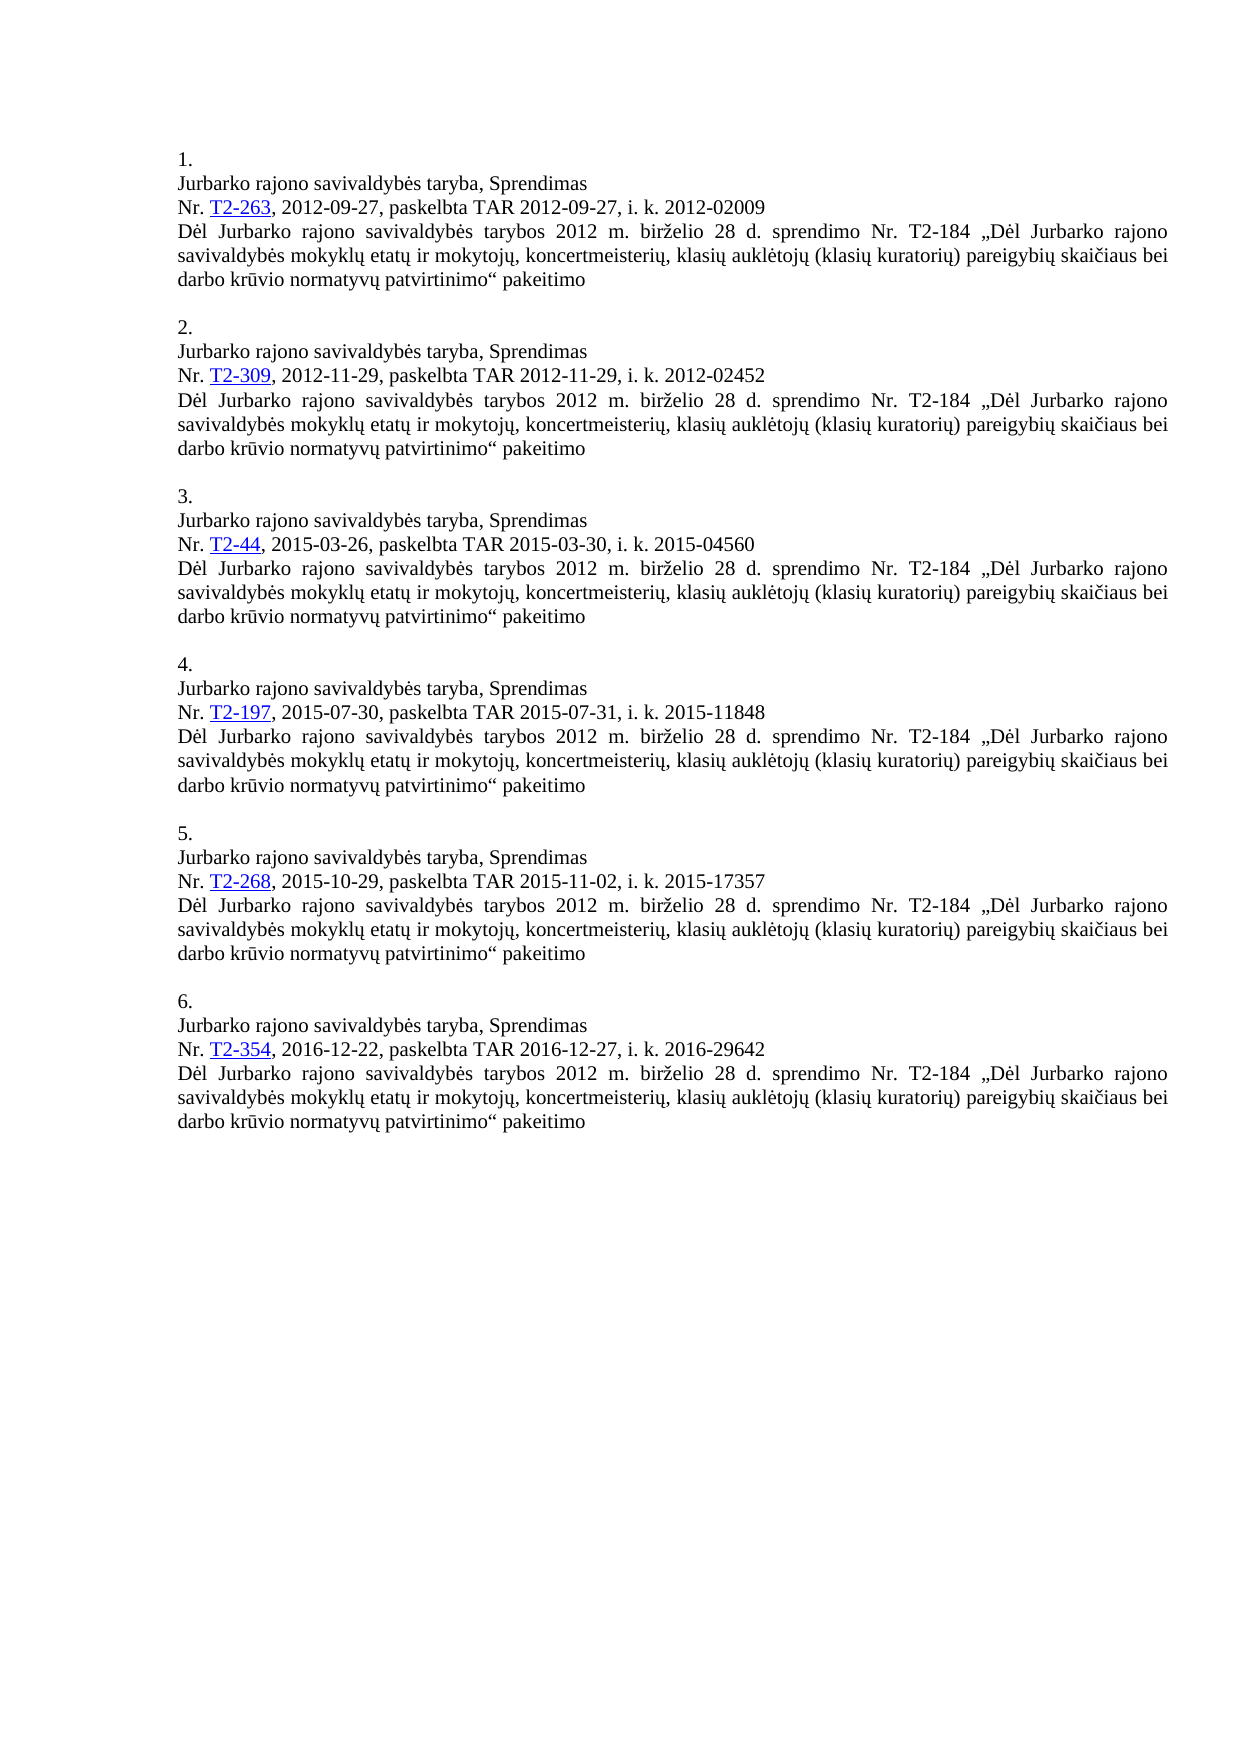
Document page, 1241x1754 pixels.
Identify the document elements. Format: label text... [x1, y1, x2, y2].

text Nr. T2-197, 2015-07-30, paskelbta TAR 2015-07-31, i. k. 2015-11848 [177, 700, 1169, 724]
text Dėl Jurbarko rajono savivaldybės tarybos 2012 m. birželio 28 d. sprendimo Nr. T2-184 „Dėl Jurbarko rajono savivaldybės mokyklų etatų ir mokytojų, koncertmeisterių, klasių auklėtojų (klasių kuratorių) pareigybių skaičiaus bei darbo krūvio normatyvų patvirtinimo“ pakeitimo [177, 387, 1169, 460]
text 2. [177, 315, 1169, 339]
text Jurbarko rajono savivaldybės taryba, Sprendimas [177, 845, 1169, 869]
text Nr. T2-44, 2015-03-26, paskelbta TAR 2015-03-30, i. k. 2015-04560 [177, 532, 1169, 556]
text Dėl Jurbarko rajono savivaldybės tarybos 2012 m. birželio 28 d. sprendimo Nr. T2-184 „Dėl Jurbarko rajono savivaldybės mokyklų etatų ir mokytojų, koncertmeisterių, klasių auklėtojų (klasių kuratorių) pareigybių skaičiaus bei darbo krūvio normatyvų patvirtinimo“ pakeitimo [177, 1061, 1169, 1133]
text Jurbarko rajono savivaldybės taryba, Sprendimas [177, 508, 1169, 532]
text 1. [177, 147, 1169, 171]
text Nr. T2-268, 2015-10-29, paskelbta TAR 2015-11-02, i. k. 2015-17357 [177, 869, 1169, 893]
text Jurbarko rajono savivaldybės taryba, Sprendimas [177, 676, 1169, 700]
text 6. [177, 989, 1169, 1013]
text Jurbarko rajono savivaldybės taryba, Sprendimas [177, 339, 1169, 363]
text 3. [177, 484, 1169, 508]
text Nr. T2-309, 2012-11-29, paskelbta TAR 2012-11-29, i. k. 2012-02452 [177, 363, 1169, 387]
text Nr. T2-263, 2012-09-27, paskelbta TAR 2012-09-27, i. k. 2012-02009 [177, 195, 1169, 219]
text Dėl Jurbarko rajono savivaldybės tarybos 2012 m. birželio 28 d. sprendimo Nr. T2-184 „Dėl Jurbarko rajono savivaldybės mokyklų etatų ir mokytojų, koncertmeisterių, klasių auklėtojų (klasių kuratorių) pareigybių skaičiaus bei darbo krūvio normatyvų patvirtinimo“ pakeitimo [177, 219, 1169, 291]
text 5. [177, 821, 1169, 845]
text 4. [177, 652, 1169, 676]
text Dėl Jurbarko rajono savivaldybės tarybos 2012 m. birželio 28 d. sprendimo Nr. T2-184 „Dėl Jurbarko rajono savivaldybės mokyklų etatų ir mokytojų, koncertmeisterių, klasių auklėtojų (klasių kuratorių) pareigybių skaičiaus bei darbo krūvio normatyvų patvirtinimo“ pakeitimo [177, 893, 1169, 965]
text Dėl Jurbarko rajono savivaldybės tarybos 2012 m. birželio 28 d. sprendimo Nr. T2-184 „Dėl Jurbarko rajono savivaldybės mokyklų etatų ir mokytojų, koncertmeisterių, klasių auklėtojų (klasių kuratorių) pareigybių skaičiaus bei darbo krūvio normatyvų patvirtinimo“ pakeitimo [177, 724, 1169, 797]
text Dėl Jurbarko rajono savivaldybės tarybos 2012 m. birželio 28 d. sprendimo Nr. T2-184 „Dėl Jurbarko rajono savivaldybės mokyklų etatų ir mokytojų, koncertmeisterių, klasių auklėtojų (klasių kuratorių) pareigybių skaičiaus bei darbo krūvio normatyvų patvirtinimo“ pakeitimo [177, 556, 1169, 628]
text Nr. T2-354, 2016-12-22, paskelbta TAR 2016-12-27, i. k. 2016-29642 [177, 1037, 1169, 1061]
text Jurbarko rajono savivaldybės taryba, Sprendimas [177, 1013, 1169, 1037]
text Jurbarko rajono savivaldybės taryba, Sprendimas [177, 171, 1169, 195]
